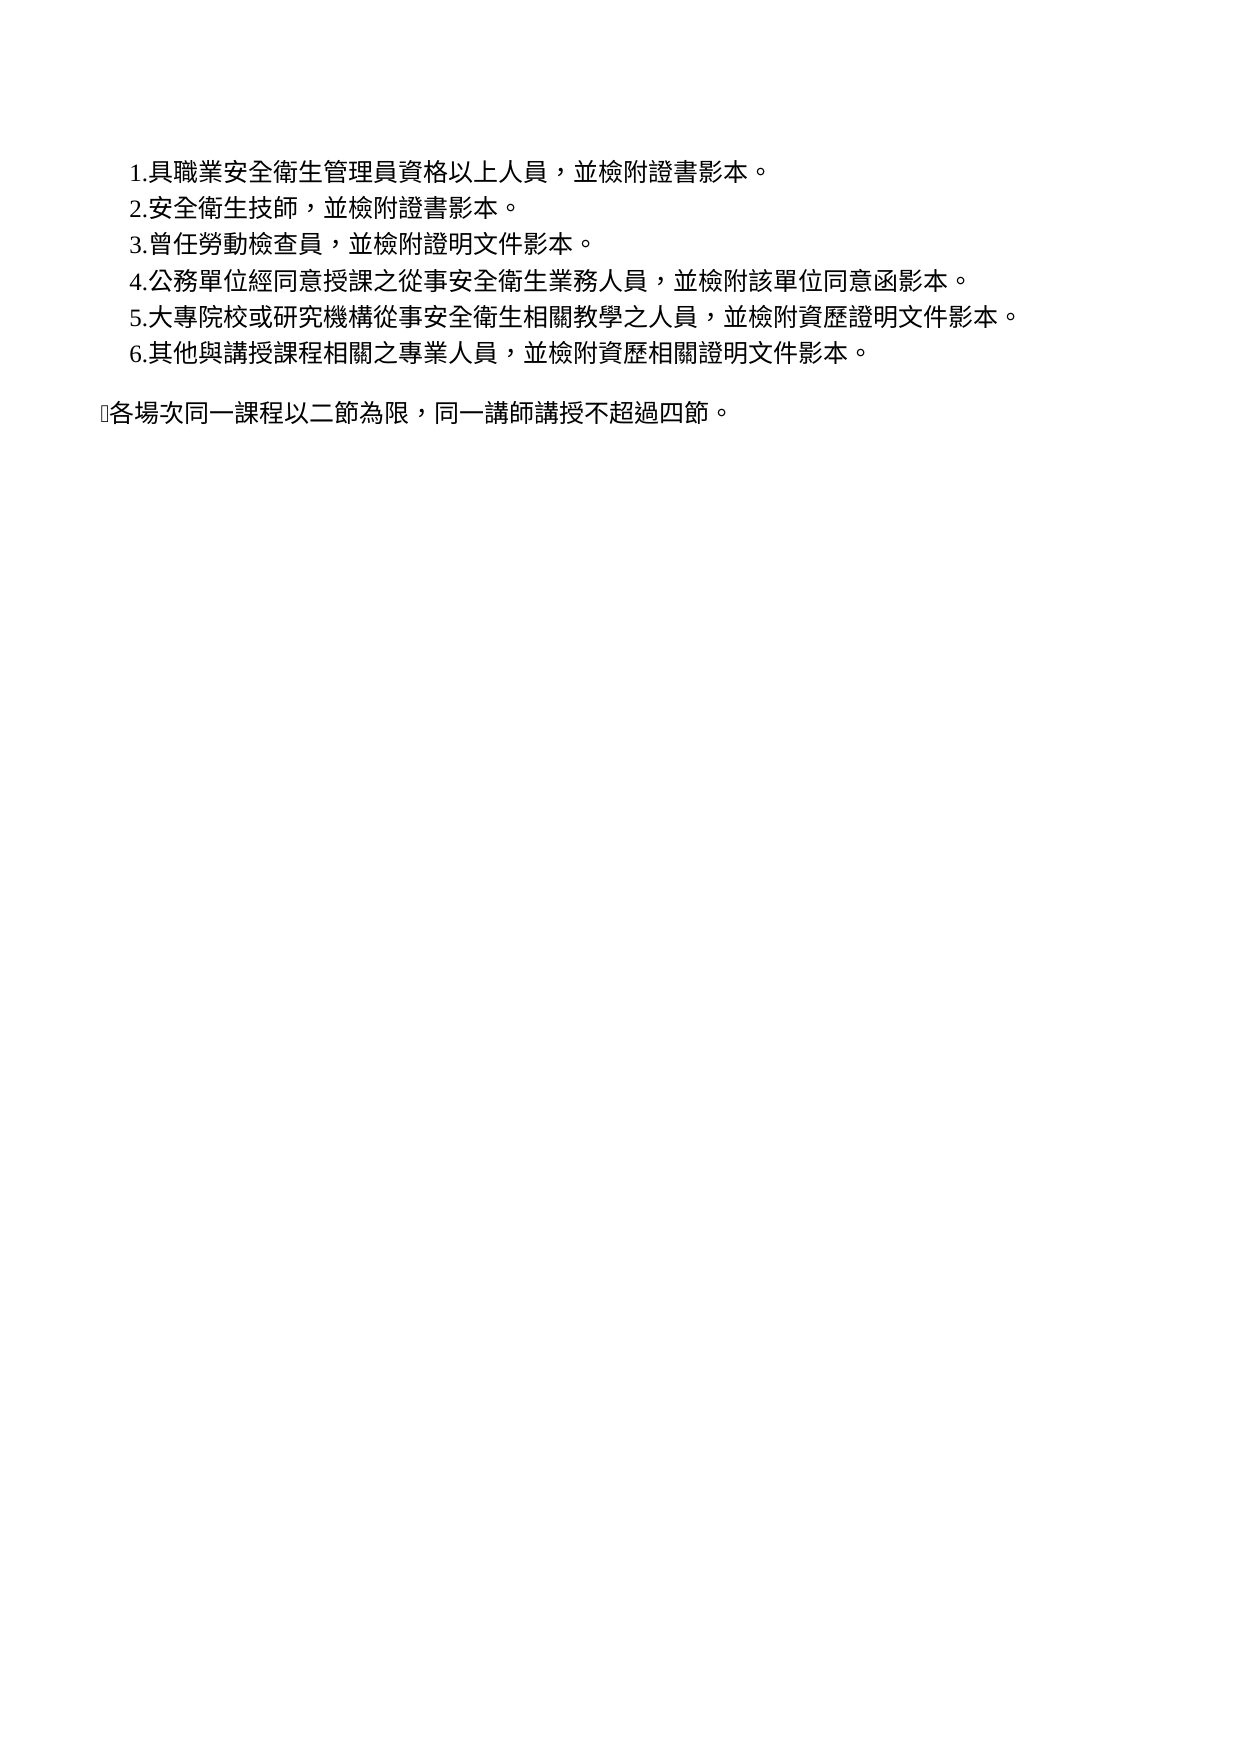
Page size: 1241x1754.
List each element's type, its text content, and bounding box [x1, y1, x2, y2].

text 3.曾任勞動檢查員，並檢附證明文件影本。 [129, 225, 1171, 261]
text 2.安全衛生技師，並檢附證書影本。 [129, 188, 1171, 225]
text 5.大專院校或研究機構從事安全衛生相關教學之人員，並檢附資歷證明文件影本。 [129, 297, 1171, 333]
text 1.具職業安全衛生管理員資格以上人員，並檢附證書影本。 [129, 152, 1171, 188]
text 6.其他與講授課程相關之專業人員，並檢附資歷相關證明文件影本。 [129, 333, 1171, 370]
text 4.公務單位經同意授課之從事安全衛生業務人員，並檢附該單位同意函影本。 [129, 261, 1171, 297]
text 各場次同一課程以二節為限，同一講師講授不超過四節。 [100, 370, 1140, 432]
